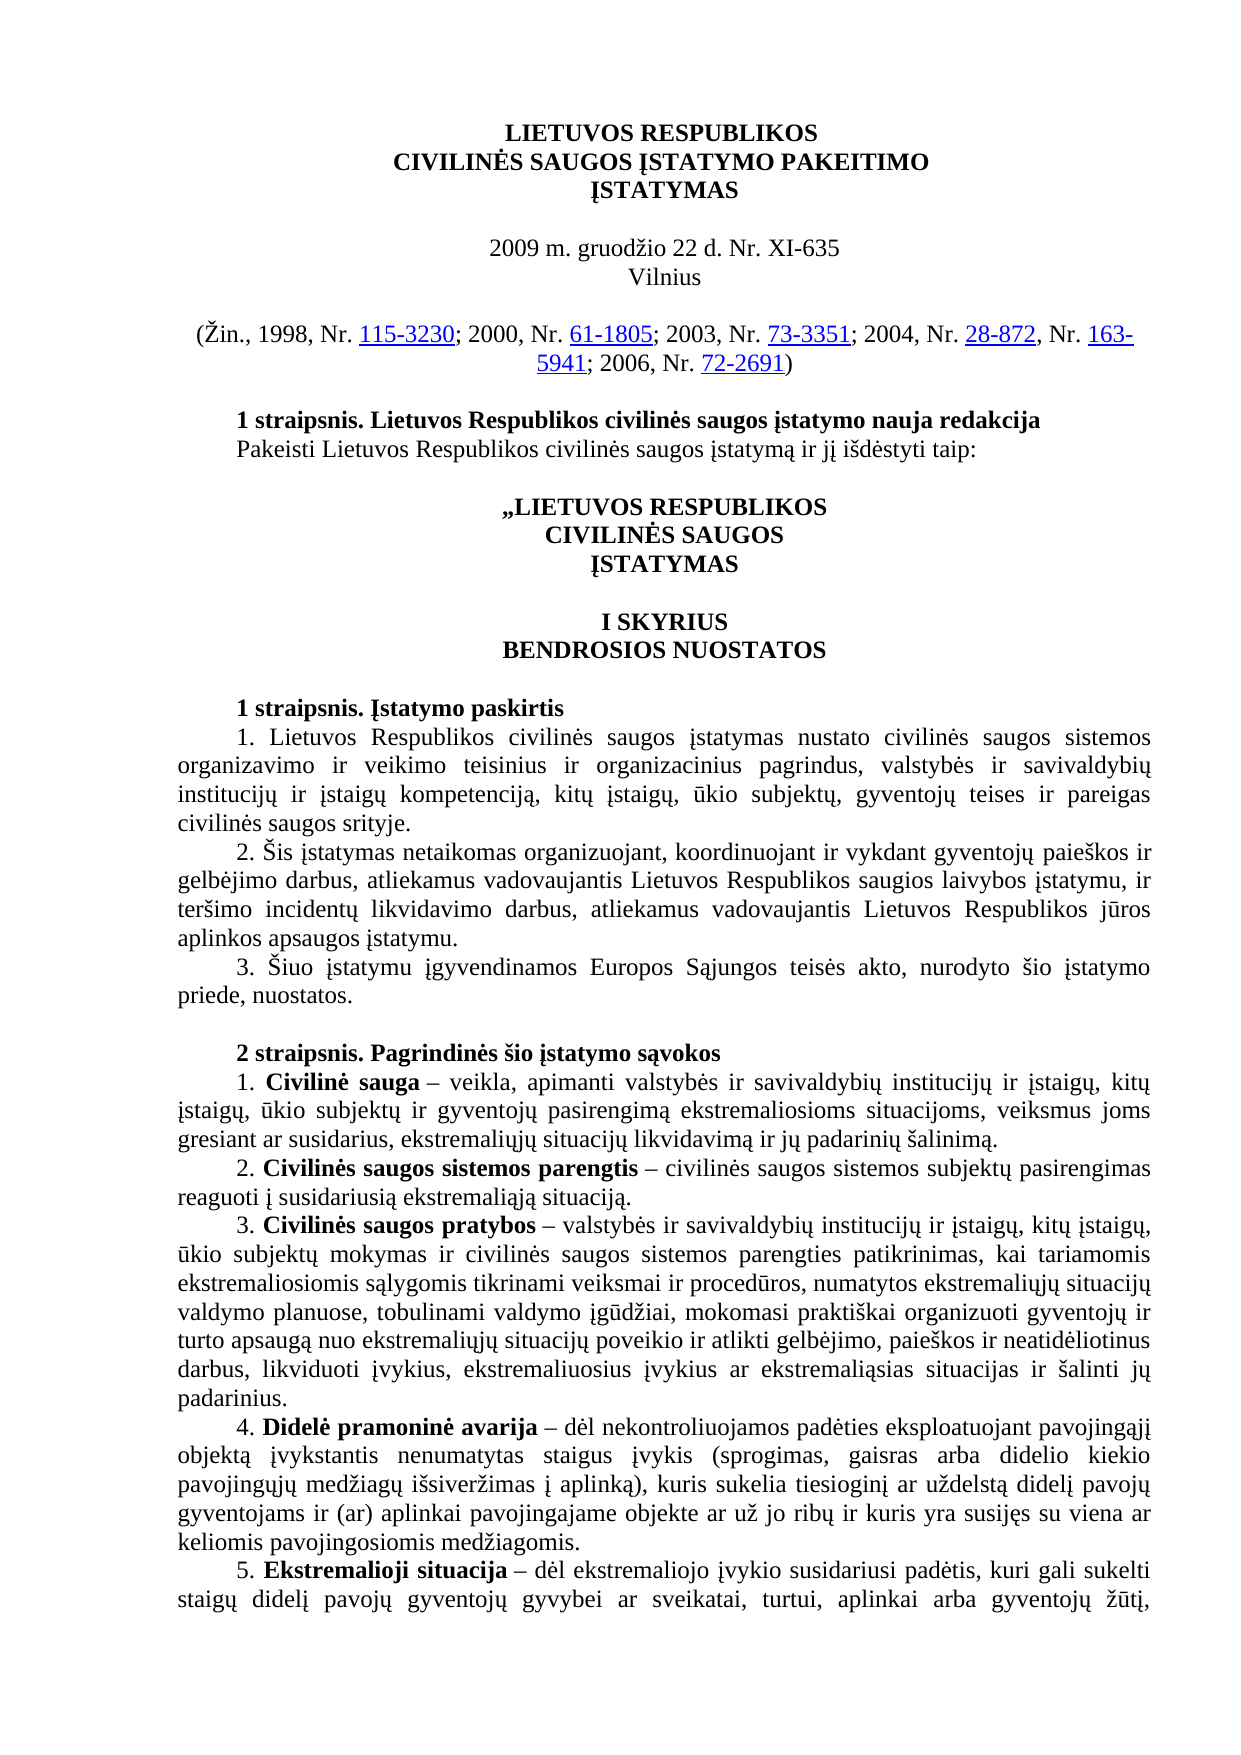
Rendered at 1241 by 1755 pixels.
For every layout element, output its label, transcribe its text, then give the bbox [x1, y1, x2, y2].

text Pakeisti Lietuvos Respublikos civilinės saugos įstatymą ir jį išdėstyti taip: [177, 434, 1152, 463]
text Bendrosios nuostatos [177, 636, 1152, 664]
text Vilnius [177, 262, 1152, 291]
text „LIETUVOS RESPUBLIKOS CIVILINĖS SAUGOS ĮSTATYMAS [177, 492, 1152, 578]
text 1 straipsnis. Įstatymo paskirtis [177, 693, 1152, 722]
text 2009 m. gruodžio 22 d. Nr. XI-635 [177, 233, 1152, 262]
text 2. Civilinės saugos sistemos parengtis – civilinės saugos sistemos subjektų pasirengimas reaguoti į susidariusią ekstremaliąją situaciją. [177, 1153, 1152, 1211]
text LIETUVOS RESPUBLIKOS CIVILINĖS SAUGOS ĮSTATYMO PAKEITIMO ĮSTATYMAS [177, 118, 1152, 204]
text 4. Didelė pramoninė avarija – dėl nekontroliuojamos padėties eksploatuojant pavojingąjį objektą įvykstantis nenumatytas staigus įvykis (sprogimas, gaisras arba didelio kiekio pavojingųjų medžiagų išsiveržimas į aplinką), kuris sukelia tiesioginį ar uždelstą didelį pavojų gyventojams ir (ar) aplinkai pavojingajame objekte ar už jo ribų ir kuris yra susijęs su viena ar keliomis pavojingosiomis medžiagomis. [177, 1412, 1152, 1556]
text 3. Civilinės saugos pratybos – valstybės ir savivaldybių institucijų ir įstaigų, kitų įstaigų, ūkio subjektų mokymas ir civilinės saugos sistemos parengties patikrinimas, kai tariamomis ekstremaliosiomis sąlygomis tikrinami veiksmai ir procedūros, numatytos ekstremaliųjų situacijų valdymo planuose, tobulinami valdymo įgūdžiai, mokomasi praktiškai organizuoti gyventojų ir turto apsaugą nuo ekstremaliųjų situacijų poveikio ir atlikti gelbėjimo, paieškos ir neatidėliotinus darbus, likviduoti įvykius, ekstremaliuosius įvykius ar ekstremaliąsias situacijas ir šalinti jų padarinius. [177, 1211, 1152, 1412]
text 1 straipsnis. Lietuvos Respublikos civilinės saugos įstatymo nauja redakcija [177, 406, 1152, 434]
text 2. Šis įstatymas netaikomas organizuojant, koordinuojant ir vykdant gyventojų paieškos ir gelbėjimo darbus, atliekamus vadovaujantis Lietuvos Respublikos saugios laivybos įstatymu, ir teršimo incidentų likvidavimo darbus, atliekamus vadovaujantis Lietuvos Respublikos jūros aplinkos apsaugos įstatymu. [177, 837, 1152, 952]
text I SKYRIUS [177, 607, 1152, 636]
text (Žin., 1998, Nr. 115-3230; 2000, Nr. 61-1805; 2003, Nr. 73-3351; 2004, Nr. 28-872, Nr. 163-5941; 2006, Nr. 72-2691) [177, 319, 1152, 377]
text 5. Ekstremalioji situacija – dėl ekstremaliojo įvykio susidariusi padėtis, kuri gali sukelti staigų didelį pavojų gyventojų gyvybei ar sveikatai, turtui, aplinkai arba gyventojų žūtį, [177, 1556, 1152, 1613]
text 3. Šiuo įstatymu įgyvendinamos Europos Sąjungos teisės akto, nurodyto šio įstatymo priede, nuostatos. [177, 952, 1152, 1009]
text 1. Civilinė sauga – veikla, apimanti valstybės ir savivaldybių institucijų ir įstaigų, kitų įstaigų, ūkio subjektų ir gyventojų pasirengimą ekstremaliosioms situacijoms, veiksmus joms gresiant ar susidarius, ekstremaliųjų situacijų likvidavimą ir jų padarinių šalinimą. [177, 1067, 1152, 1153]
text 2 straipsnis. Pagrindinės šio įstatymo sąvokos [177, 1038, 1152, 1067]
text 1. Lietuvos Respublikos civilinės saugos įstatymas nustato civilinės saugos sistemos organizavimo ir veikimo teisinius ir organizacinius pagrindus, valstybės ir savivaldybių institucijų ir įstaigų kompetenciją, kitų įstaigų, ūkio subjektų, gyventojų teises ir pareigas civilinės saugos srityje. [177, 722, 1152, 837]
